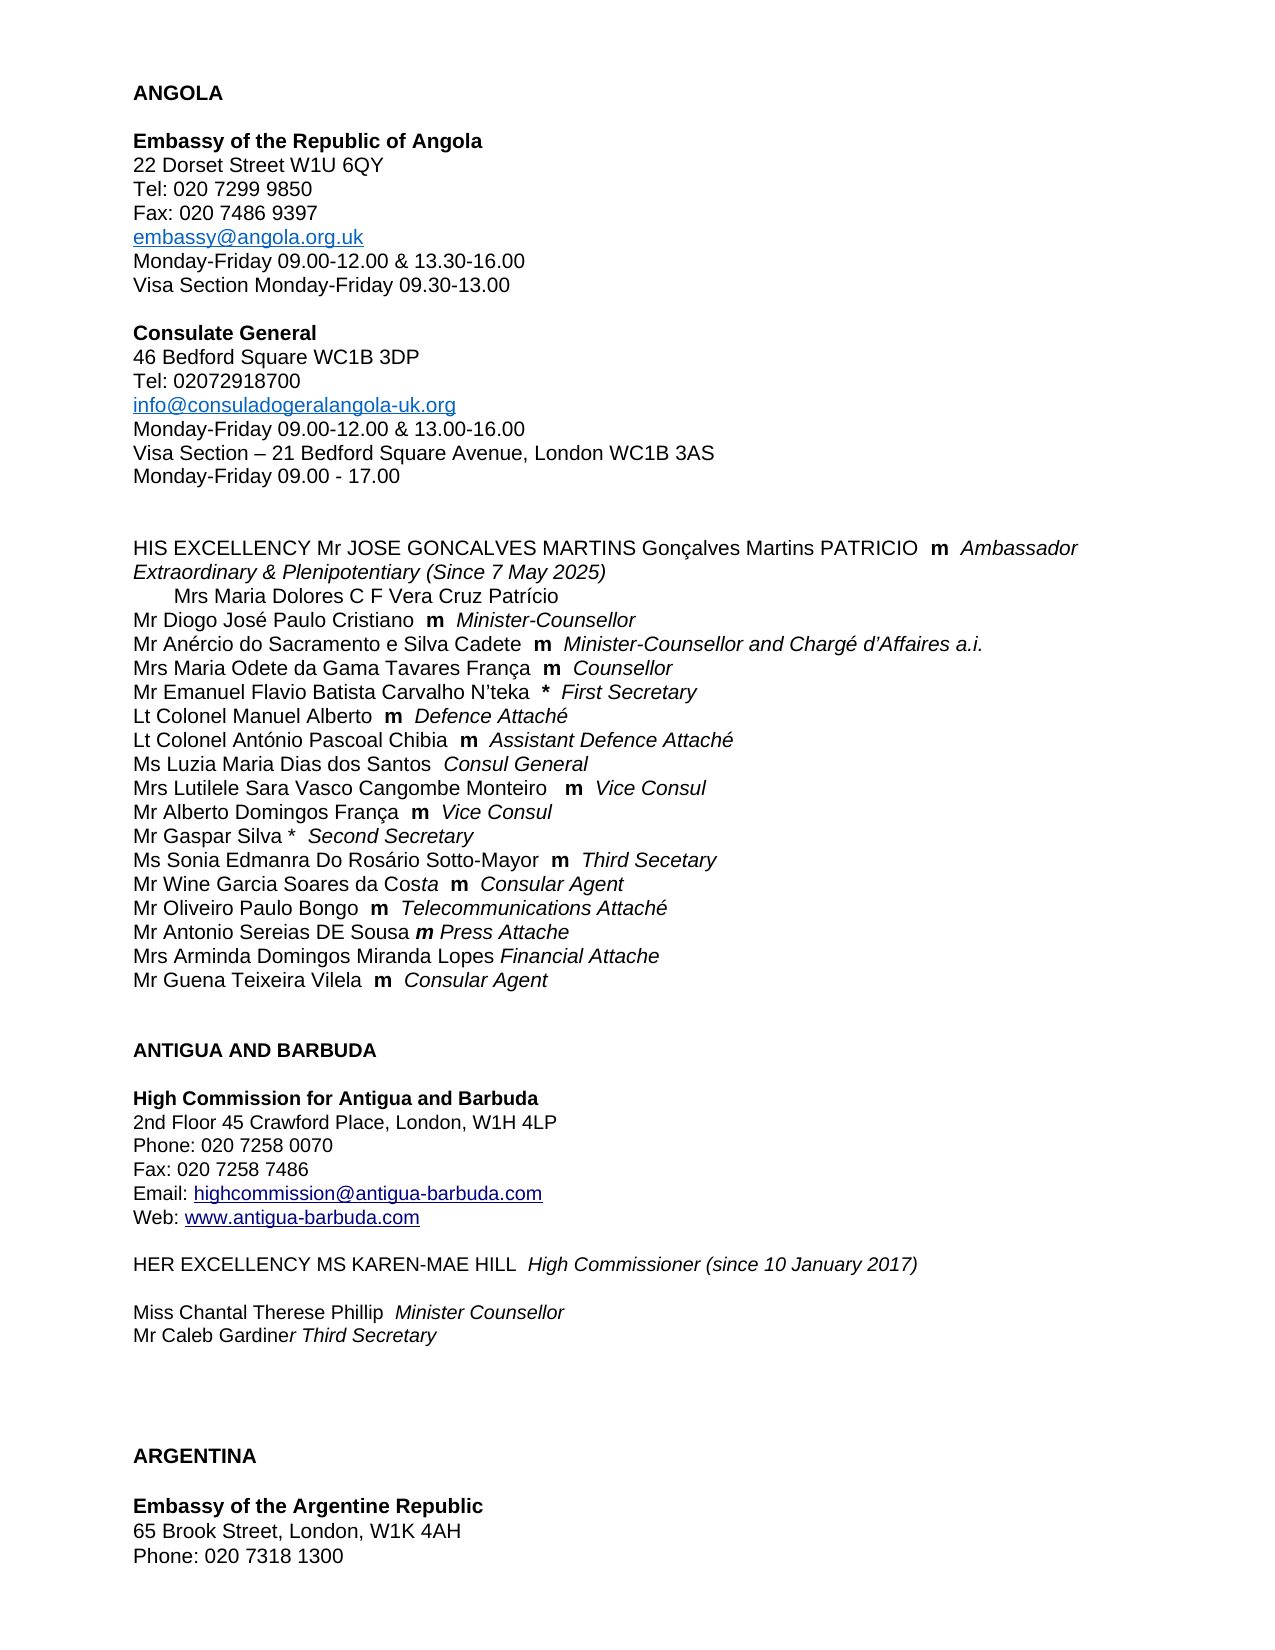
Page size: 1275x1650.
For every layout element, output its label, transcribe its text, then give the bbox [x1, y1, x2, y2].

text Visa Section – 21 Bedford Square Avenue, London WC1B 3AS [133, 440, 1181, 464]
text Mrs Arminda Domingos Miranda Lopes Financial Attache [133, 943, 1181, 967]
subtitle Embassy of the Republic of Angola [133, 129, 1181, 153]
text Tel: 02072918700 [133, 368, 1181, 392]
text Tel: 020 7299 9850 [133, 177, 1181, 201]
text Phone: 020 7258 0070 [133, 1134, 1181, 1157]
text Mr Wine Garcia Soares da Costa m Consular Agent [133, 872, 1181, 896]
text Mr Gaspar Silva * Second Secretary [133, 824, 1181, 848]
text Mr Emanuel Flavio Batista Carvalho N’teka * First Secretary [133, 680, 1181, 704]
text ANTIGUA AND BARBUDA [133, 1039, 1181, 1062]
text Mr Oliveiro Paulo Bongo m Telecommunications Attaché [133, 896, 1181, 919]
text Mr Diogo José Paulo Cristiano m Minister-Counsellor [133, 608, 1181, 632]
text Phone: 020 7318 1300 [133, 1544, 1181, 1568]
text HER EXCELLENCY MS KAREN-MAE HILL High Commissioner (since 10 January 2017) [133, 1253, 1181, 1276]
text Mrs Lutilele Sara Vasco Cangombe Monteiro m Vice Consul [133, 776, 1181, 800]
text Mr Antonio Sereias DE Sousa m Press Attache [133, 919, 1181, 943]
text 65 Brook Street, London, W1K 4AH [133, 1519, 1181, 1543]
text Miss Chantal Therese Phillip Minister Counsellor [133, 1301, 1181, 1323]
text Ms Sonia Edmanra Do Rosário Sotto-Mayor m Third Secetary [133, 848, 1181, 872]
text Fax: 020 7258 7486 [133, 1158, 1181, 1181]
text Lt Colonel Manuel Alberto m Defence Attaché [133, 704, 1181, 728]
text Ms Luzia Maria Dias dos Santos Consul General [133, 752, 1181, 776]
text Monday-Friday 09.00-12.00 & 13.30-16.00 [133, 249, 1181, 273]
text HIS EXCELLENCY Mr JOSE GONCALVES MARTINS Gonçalves Martins PATRICIO m Ambassador Extraordinary & Plenipotentiary (Since 7 May 2025) [133, 536, 1181, 584]
text ARGENTINA [133, 1444, 1181, 1468]
text embassy@angola.org.uk [133, 225, 1181, 249]
text Mr Caleb Gardiner Third Secretary [133, 1324, 1181, 1347]
text Mr Anércio do Sacramento e Silva Cadete m Minister-Counsellor and Chargé d’Affaires a.i. [133, 632, 1181, 656]
text Mr Alberto Domingos França m Vice Consul [133, 800, 1181, 824]
text Consulate General [133, 321, 1181, 344]
text 46 Bedford Square WC1B 3DP [133, 344, 1181, 368]
text Fax: 020 7486 9397 [133, 201, 1181, 225]
text info@consuladogeralangola-uk.org [133, 392, 1181, 416]
text 22 Dorset Street W1U 6QY [133, 153, 1181, 177]
text Email: highcommission@antigua-barbuda.com [133, 1182, 1181, 1204]
text Mrs Maria Odete da Gama Tavares França m Counsellor [133, 656, 1181, 680]
text 2nd Floor 45 Crawford Place, London, W1H 4LP [133, 1111, 1181, 1133]
text Monday-Friday 09.00-12.00 & 13.00-16.00 [133, 416, 1181, 440]
text High Commission for Antigua and Barbuda [133, 1087, 1181, 1109]
text Lt Colonel António Pascoal Chibia m Assistant Defence Attaché [133, 728, 1181, 752]
subtitle ANGOLA [133, 81, 1181, 105]
text Visa Section Monday-Friday 09.30-13.00 [133, 273, 1181, 297]
text Web: www.antigua-barbuda.com [133, 1206, 1181, 1228]
text Monday-Friday 09.00 - 17.00 [133, 464, 1181, 488]
text Mrs Maria Dolores C F Vera Cruz Patrício [133, 584, 1181, 608]
text Embassy of the Argentine Republic [133, 1494, 1181, 1518]
text Mr Guena Teixeira Vilela m Consular Agent [133, 967, 1181, 991]
